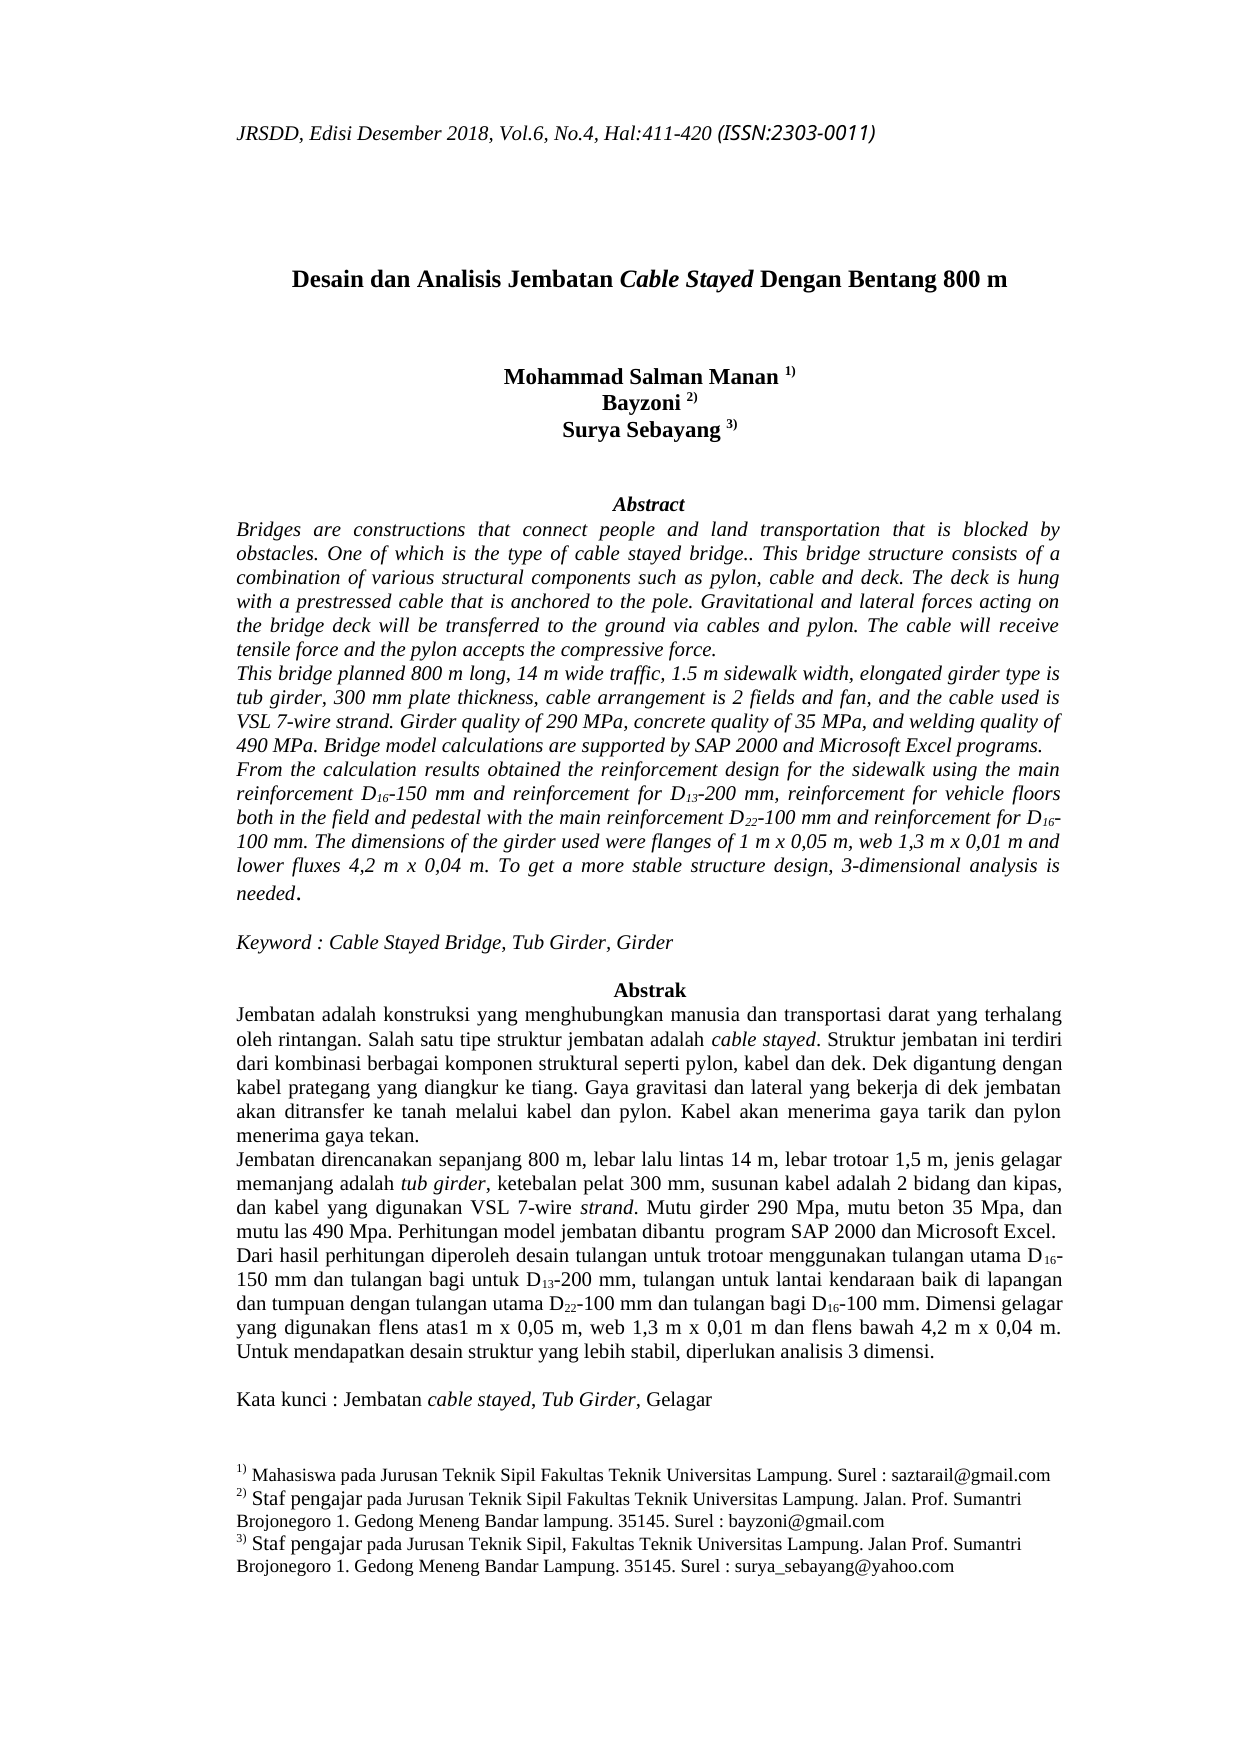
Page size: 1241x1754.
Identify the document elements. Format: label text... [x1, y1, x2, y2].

text Surya Sebayang ) [236, 416, 1063, 442]
text Desain dan Analisis Jembatan Cable Stayed Dengan Bentang 800 m [236, 264, 1063, 293]
text This bridge planned 800 m long, 14 m wide traffic, 1.5 m sidewalk width, elongated girder type is tub girder, 300 mm plate thickness, cable arrangement is 2 fields and fan, and the cable used is VSL 7-wire strand. Girder quality of 290 MPa, concrete quality of 35 MPa, and welding quality of 490 MPa. Bridge model calculations are supported by SAP 2000 and Microsoft Excel programs. [236, 661, 1063, 757]
text Dari hasil perhitungan diperoleh desain tulangan untuk trotoar menggunakan tulangan utama D16-150 mm dan tulangan bagi untuk D13-200 mm, tulangan untuk lantai kendaraan baik di lapangan dan tumpuan dengan tulangan utama D22-100 mm dan tulangan bagi D16-100 mm. Dimensi gelagar yang digunakan flens atas1 m x 0,05 m, web 1,3 m x 0,01 m dan flens bawah 4,2 m x 0,04 m. Untuk mendapatkan desain struktur yang lebih stabil, diperlukan analisis 3 dimensi. [236, 1243, 1063, 1363]
list Kata kunci : Jembatan cable stayed, Tub Girder, Gelagar [236, 1387, 1063, 1411]
text Bayzoni ) [236, 389, 1063, 416]
list Keyword : Cable Stayed Bridge, Tub Girder, Girder [236, 930, 1063, 954]
text ) Staf pengajar pada Jurusan Teknik Sipil Fakultas Teknik Universitas Lampung. Jalan. Prof. Sumantri Brojonegoro 1. Gedong Meneng Bandar lampung. 35145. Surel : bayzoni@gmail.com [236, 1486, 1063, 1531]
text ) Mahasiswa pada Jurusan Teknik Sipil Fakultas Teknik Universitas Lampung. Surel : saztarail@gmail.com [236, 1461, 1063, 1486]
list Abstrak [236, 978, 1063, 1002]
text Abstract [236, 492, 1063, 516]
text Jembatan adalah konstruksi yang menghubungkan manusia dan transportasi darat yang terhalang oleh rintangan. Salah satu tipe struktur jembatan adalah cable stayed. Struktur jembatan ini terdiri dari kombinasi berbagai komponen struktural seperti pylon, kabel dan dek. Dek digantung dengan kabel prategang yang diangkur ke tiang. Gaya gravitasi dan lateral yang bekerja di dek jembatan akan ditransfer ke tanah melalui kabel dan pylon. Kabel akan menerima gaya tarik dan pylon menerima gaya tekan. [236, 1002, 1063, 1147]
text From the calculation results obtained the reinforcement design for the sidewalk using the main reinforcement D16-150 mm and reinforcement for D13-200 mm, reinforcement for vehicle floors both in the field and pedestal with the main reinforcement D22-100 mm and reinforcement for D16-100 mm. The dimensions of the girder used were flanges of 1 m x 0,05 m, web 1,3 m x 0,01 m and lower fluxes 4,2 m x 0,04 m. To get a more stable structure design, 3-dimensional analysis is needed. [236, 757, 1063, 906]
text ) Staf pengajar pada Jurusan Teknik Sipil, Fakultas Teknik Universitas Lampung. Jalan Prof. Sumantri Brojonegoro 1. Gedong Meneng Bandar Lampung. 35145. Surel : surya_sebayang@yahoo.com [236, 1531, 1063, 1577]
text Bridges are constructions that connect people and land transportation that is blocked by obstacles. One of which is the type of cable stayed bridge.. This bridge structure consists of a combination of various structural components such as pylon, cable and deck. The deck is hung with a prestressed cable that is anchored to the pole. Gravitational and lateral forces acting on the bridge deck will be transferred to the ground via cables and pylon. The cable will receive tensile force and the pylon accepts the compressive force. [236, 516, 1063, 661]
text Jembatan direncanakan sepanjang 800 m, lebar lalu lintas 14 m, lebar trotoar 1,5 m, jenis gelagar memanjang adalah tub girder, ketebalan pelat 300 mm, susunan kabel adalah 2 bidang dan kipas, dan kabel yang digunakan VSL 7-wire strand. Mutu girder 290 Mpa, mutu beton 35 Mpa, dan mutu las 490 Mpa. Perhitungan model jembatan dibantu program SAP 2000 dan Microsoft Excel. [236, 1147, 1063, 1243]
text Mohammad Salman Manan ) [236, 363, 1063, 389]
